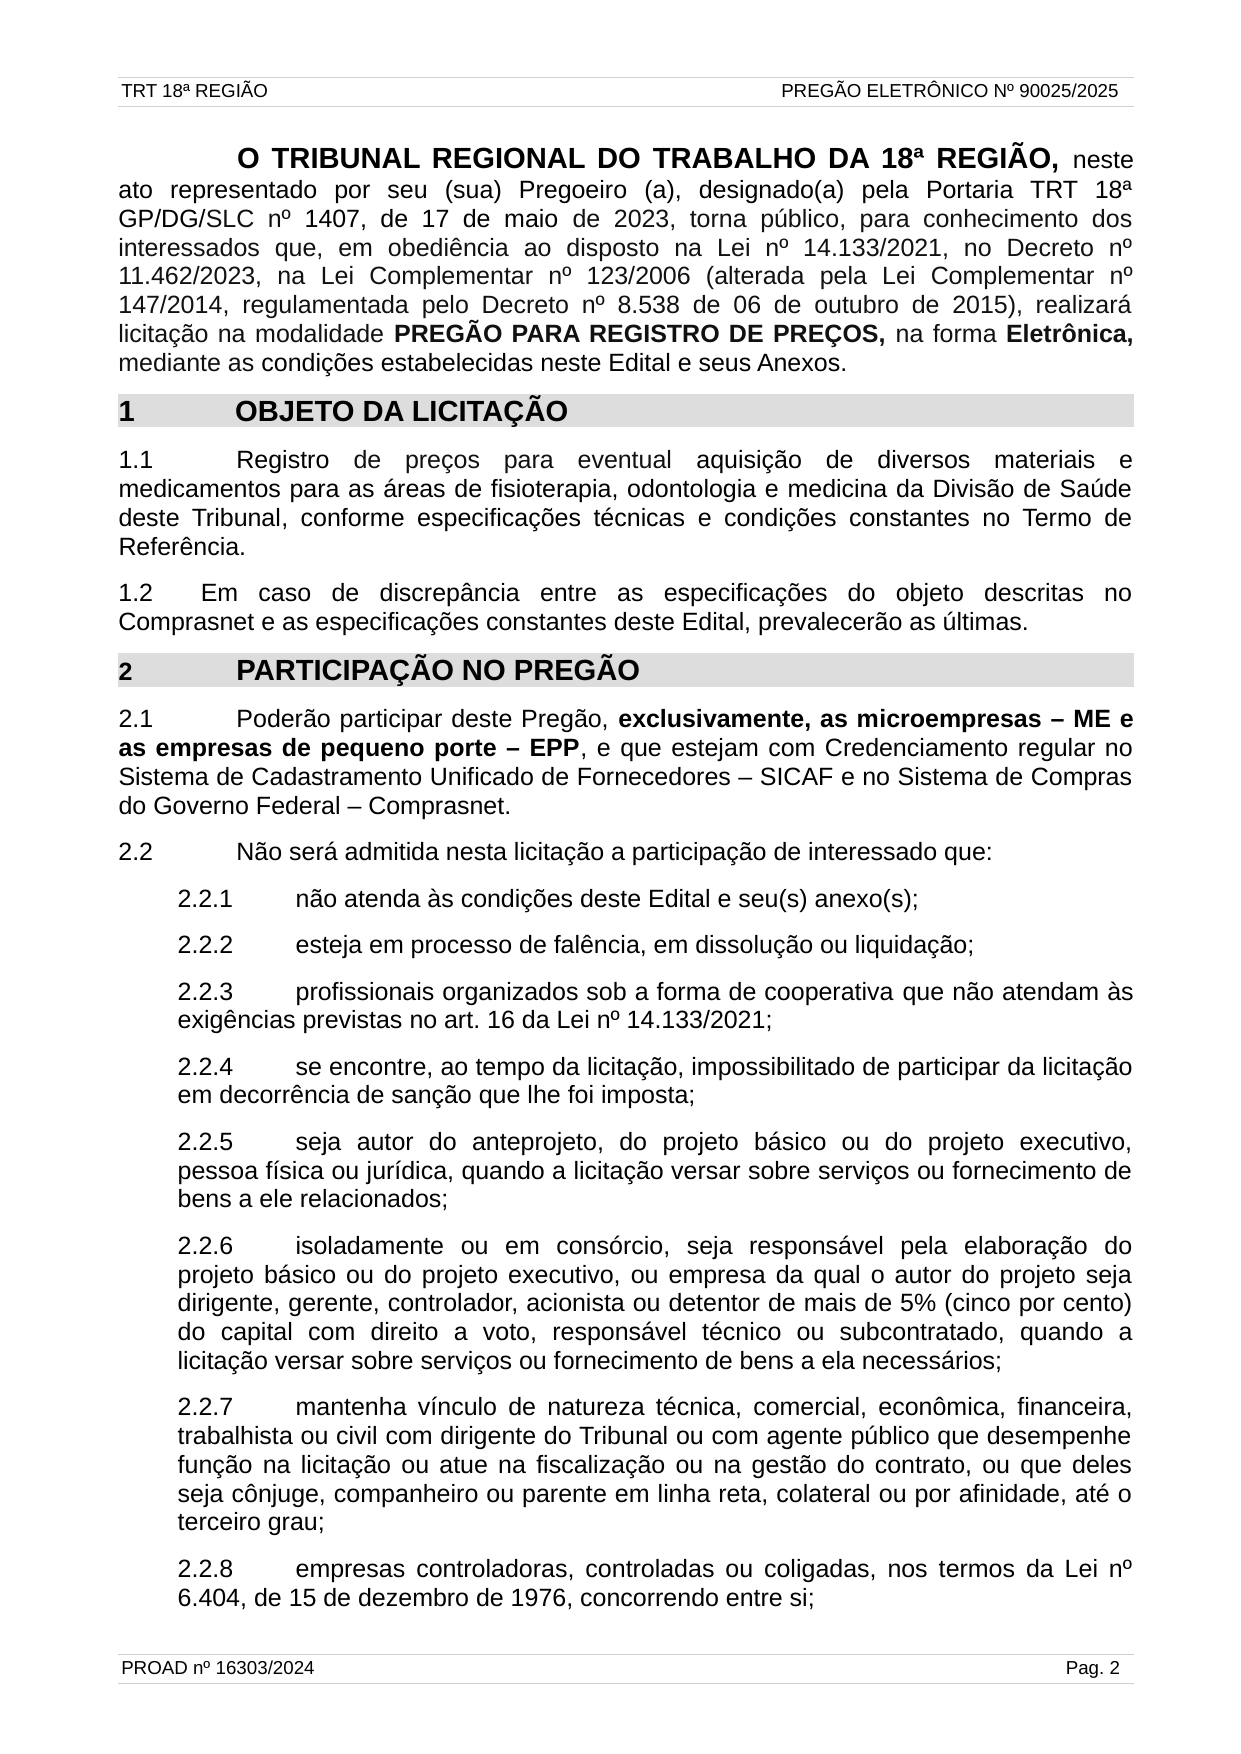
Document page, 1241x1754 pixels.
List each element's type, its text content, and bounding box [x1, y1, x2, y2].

text 2.2 Não será admitida nesta licitação a participação de interessado que: [118, 837, 1134, 866]
text 2.2.6 isoladamente ou em consórcio, seja responsável pela elaboração do projeto básico ou do projeto executivo, ou empresa da qual o autor do projeto seja dirigente, gerente, controlador, acionista ou detentor de mais de 5% (cinco por cento) do capital com direito a voto, responsável técnico ou subcontratado, quando a licitação versar sobre serviços ou fornecimento de bens a ela necessários; [177, 1231, 1134, 1374]
text 2.1 Poderão participar deste Pregão, exclusivamente, as microempresas – ME e as empresas de pequeno porte – EPP, e que estejam com Credenciamento regular no Sistema de Cadastramento Unificado de Fornecedores – SICAF e no Sistema de Compras do Governo Federal – Comprasnet. [118, 704, 1134, 819]
text 2.2.1 não atenda às condições deste Edital e seu(s) anexo(s); [177, 883, 1134, 912]
text 2.2.4 se encontre, ao tempo da licitação, impossibilitado de participar da licitação em decorrência de sanção que lhe foi imposta; [177, 1052, 1134, 1109]
subtitle 1.2 Em caso de discrepância entre as especificações do objeto descritas no Comprasnet e as especificações constantes deste Edital, prevalecerão as últimas. [118, 578, 1134, 635]
text O TRIBUNAL REGIONAL DO TRABALHO DA 18ª REGIÃO, neste ato representado por seu (sua) Pregoeiro (a), designado(a) pela Portaria TRT 18ª GP/DG/SLC nº 1407, de 17 de maio de 2023, torna público, para conhecimento dos interessados que, em obediência ao disposto na Lei nº 14.133/2021, no Decreto nº 11.462/2023, na Lei Complementar nº 123/2006 (alterada pela Lei Complementar nº 147/2014, regulamentada pelo Decreto nº 8.538 de 06 de outubro de 2015), realizará licitação na modalidade PREGÃO PARA REGISTRO DE PREÇOS, na forma Eletrônica, mediante as condições estabelecidas neste Edital e seus Anexos. [118, 141, 1134, 376]
text 2 PARTICIPAÇÃO NO PREGÃO [118, 653, 1134, 687]
text 2.2.7 mantenha vínculo de natureza técnica, comercial, econômica, financeira, trabalhista ou civil com dirigente do Tribunal ou com agente público que desempenhe função na licitação ou atue na fiscalização ou na gestão do contrato, ou que deles seja cônjuge, companheiro ou parente em linha reta, colateral ou por afinidade, até o terceiro grau; [177, 1392, 1134, 1536]
text 2.2.3 profissionais organizados sob a forma de cooperativa que não atendam às exigências previstas no art. 16 da Lei nº 14.133/2021; [177, 976, 1134, 1034]
text 2.2.2 esteja em processo de falência, em dissolução ou liquidação; [177, 930, 1134, 959]
text 2.2.8 empresas controladoras, controladas ou coligadas, nos termos da Lei nº 6.404, de 15 de dezembro de 1976, concorrendo entre si; [177, 1554, 1134, 1611]
text 2.2.5 seja autor do anteprojeto, do projeto básico ou do projeto executivo, pessoa física ou jurídica, quando a licitação versar sobre serviços ou fornecimento de bens a ele relacionados; [177, 1127, 1134, 1213]
text 1.1 Registro de preços para eventual aquisição de diversos materiais e medicamentos para as áreas de fisioterapia, odontologia e medicina da Divisão de Saúde deste Tribunal, conforme especificações técnicas e condições constantes no Termo de Referência. [118, 445, 1134, 560]
text 1 OBJETO DA LICITAÇÃO [118, 394, 1134, 427]
